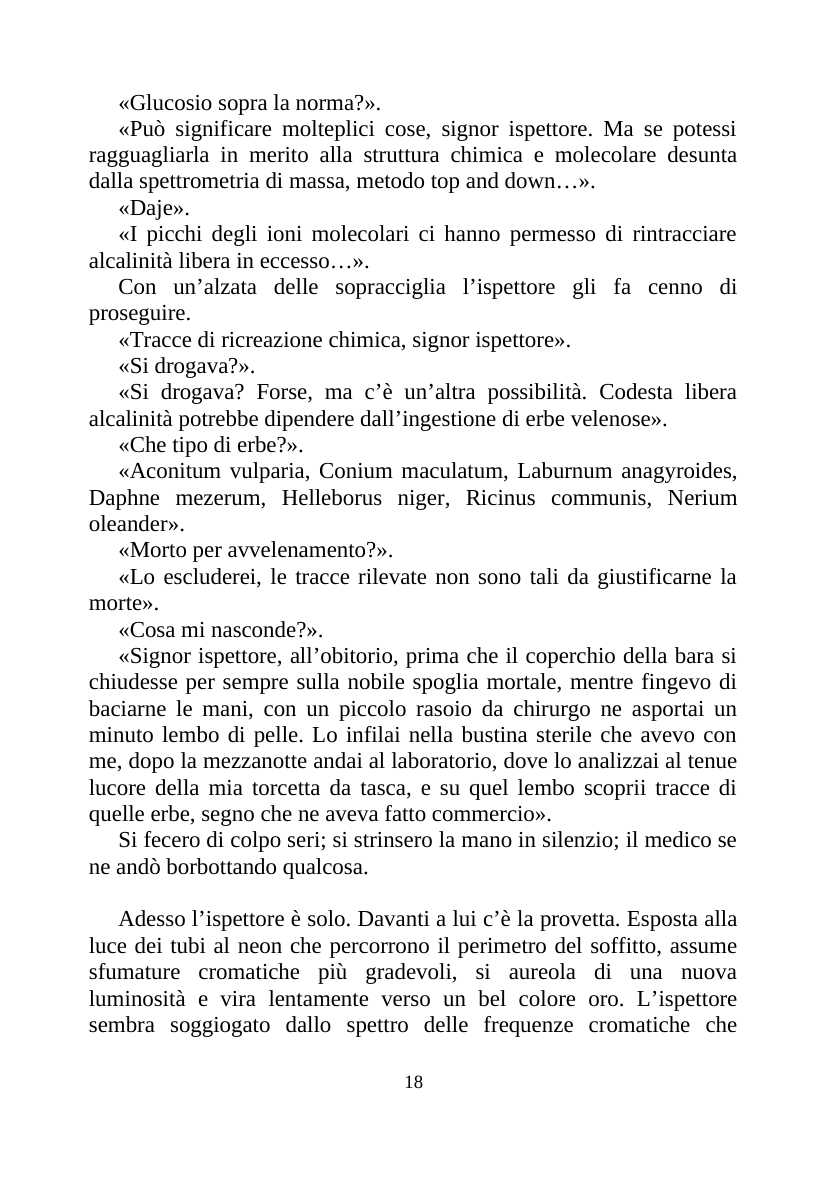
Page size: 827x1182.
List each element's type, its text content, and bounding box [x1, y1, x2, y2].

text «Aconitum vulparia, Conium maculatum, Laburnum anagyroides, Daphne mezerum, Helleborus niger, Ricinus communis, Nerium oleander». [89, 457, 738, 537]
text «Lo escluderei, le tracce rilevate non sono tali da giustificarne la morte». [89, 563, 738, 616]
text «Che tipo di erbe?». [89, 431, 738, 457]
text «Glucosio sopra la norma?». [89, 88, 738, 115]
text Si fecero di colpo seri; si strinsero la mano in silenzio; il medico se ne andò borbottando qualcosa. [89, 826, 738, 879]
text «Si drogava? Forse, ma c’è un’altra possibilità. Codesta libera alcalinità potrebbe dipendere dall’ingestione di erbe velenose». [89, 378, 738, 431]
text «Si drogava?». [89, 352, 738, 378]
text «Signor ispettore, all’obitorio, prima che il coperchio della bara si chiudesse per sempre sulla nobile spoglia mortale, mentre fingevo di baciarne le mani, con un piccolo rasoio da chirurgo ne asportai un minuto lembo di pelle. Lo infilai nella bustina sterile che avevo con me, dopo la mezzanotte andai al laboratorio, dove lo analizzai al tenue lucore della mia torcetta da tasca, e su quel lembo scoprii tracce di quelle erbe, segno che ne aveva fatto commercio». [89, 642, 738, 826]
text «Cosa mi nasconde?». [89, 616, 738, 642]
text «I picchi degli ioni molecolari ci hanno permesso di rintracciare alcalinità libera in eccesso…». [89, 220, 738, 273]
text «Morto per avvelenamento?». [89, 537, 738, 563]
text Con un’alzata delle sopracciglia l’ispettore gli fa cenno di proseguire. [89, 273, 738, 326]
text «Può significare molteplici cose, signor ispettore. Ma se potessi ragguagliarla in merito alla struttura chimica e molecolare desunta dalla spettrometria di massa, metodo top and down…». [89, 115, 738, 194]
text Adesso l’ispettore è solo. Davanti a lui c’è la provetta. Esposta alla luce dei tubi al neon che percorrono il perimetro del soffitto, assume sfumature cromatiche più gradevoli, si aureola di una nuova luminosità e vira lentamente verso un bel colore oro. L’ispettore sembra soggiogato dallo spettro delle frequenze cromatiche che [89, 906, 738, 1037]
text «Tracce di ricreazione chimica, signor ispettore». [89, 326, 738, 352]
text «Daje». [89, 194, 738, 220]
